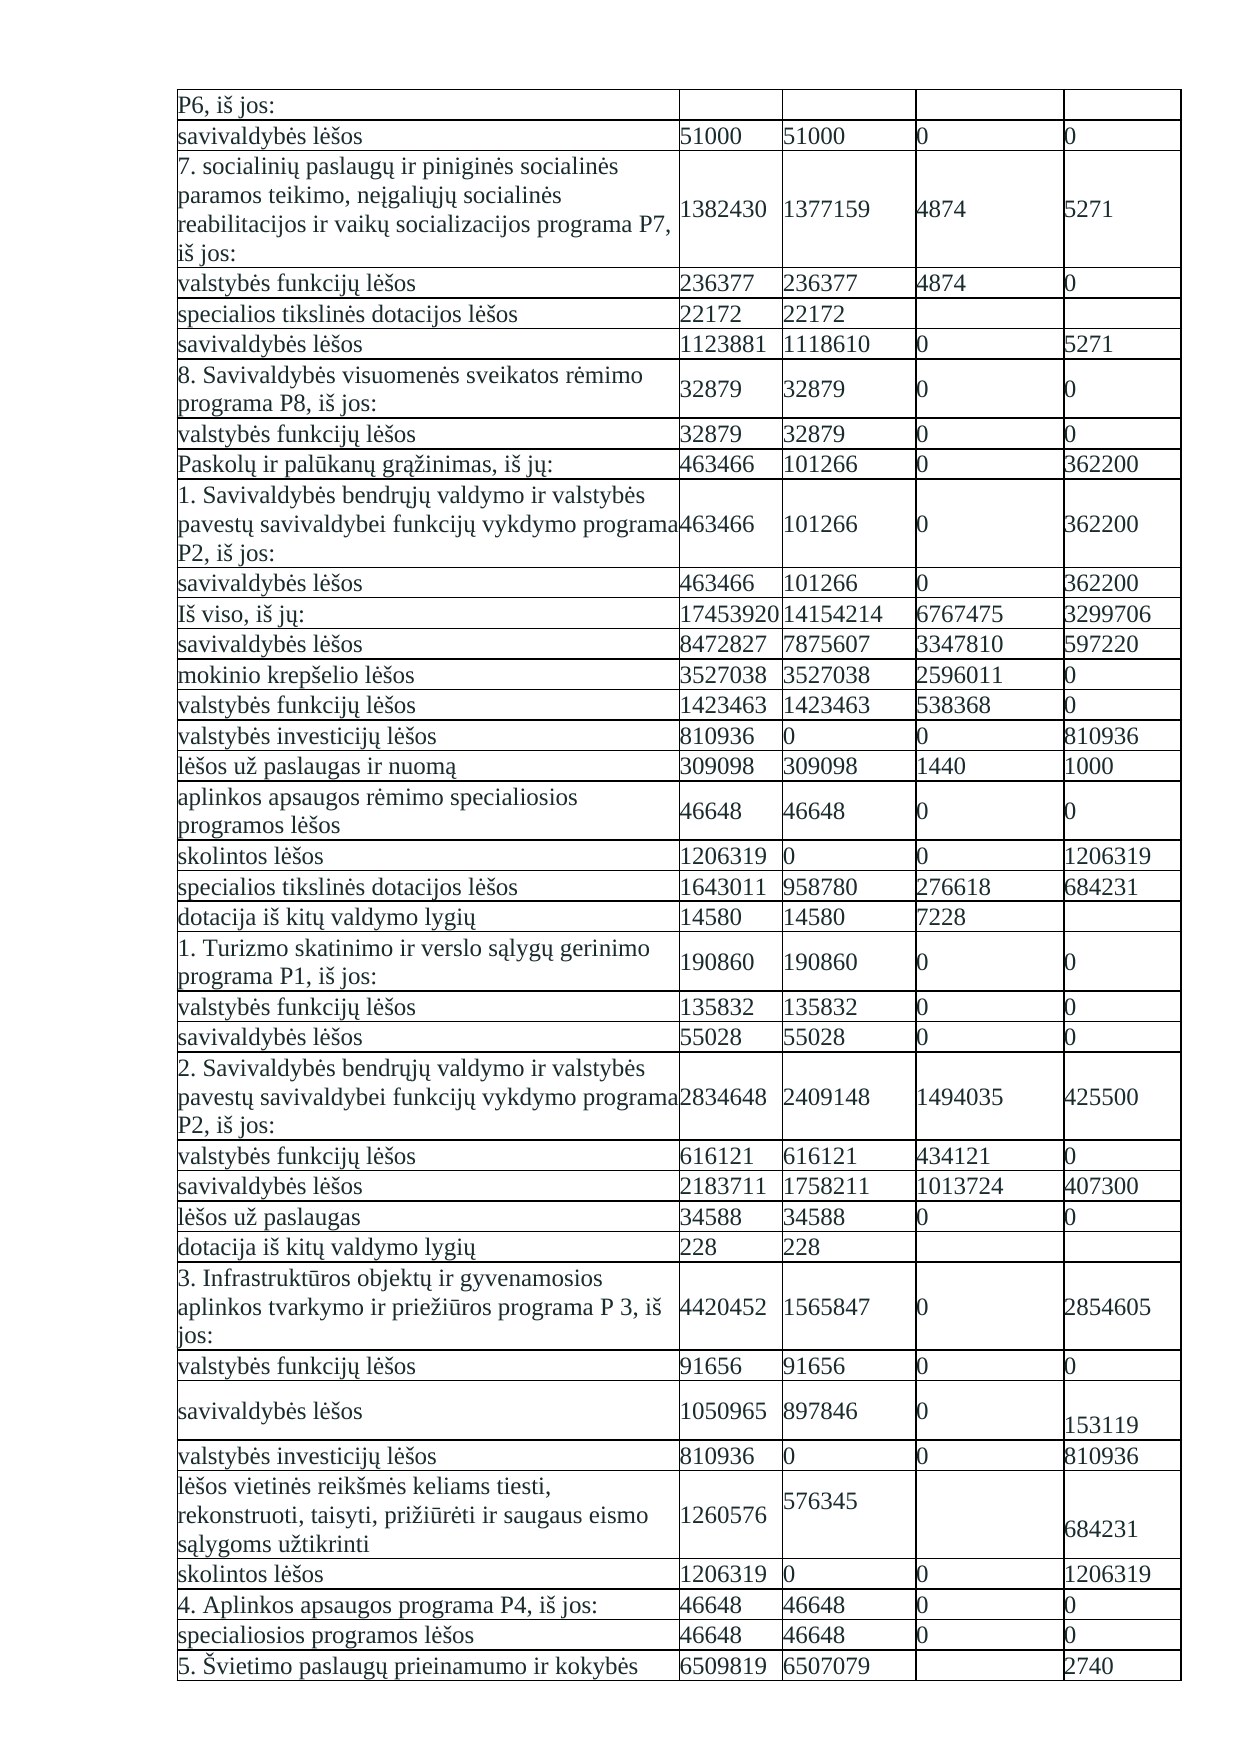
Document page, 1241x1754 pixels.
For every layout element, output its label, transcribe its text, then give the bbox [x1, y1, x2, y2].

table_cell savivaldybės lėšos [178, 1022, 679, 1051]
table_cell 236377 [680, 268, 782, 297]
table_cell 22172 [680, 299, 782, 327]
table_cell 3. Infrastruktūros objektų ir gyvenamosios aplinkos tvarkymo ir priežiūros programa P 3, iš jos: [178, 1263, 679, 1349]
table_cell 55028 [783, 1022, 915, 1051]
table_cell 135832 [680, 992, 782, 1021]
table_cell lėšos vietinės reikšmės keliams tiesti, rekonstruoti, taisyti, prižiūrėti ir saugaus eismo sąlygoms užtikrinti [178, 1471, 679, 1558]
table_cell [783, 90, 915, 119]
table_cell 538368 [917, 690, 1063, 719]
table_cell 6767475 [917, 598, 1063, 627]
table_cell 1013724 [917, 1171, 1063, 1200]
table_cell 46648 [783, 782, 915, 839]
table_cell 51000 [783, 121, 915, 150]
table_cell 14580 [783, 902, 915, 931]
table_cell 51000 [680, 121, 782, 150]
table_cell 1206319 [680, 841, 782, 870]
table_cell valstybės investicijų lėšos [178, 1441, 679, 1469]
table_cell 1206319 [680, 1559, 782, 1588]
table_cell 897846 [783, 1381, 915, 1439]
table_cell 463466 [680, 568, 782, 597]
table_cell 309098 [783, 751, 915, 780]
table_cell 1206319 [1065, 841, 1180, 870]
table_cell dotacija iš kitų valdymo lygių [178, 902, 679, 931]
table_cell 6507079 [783, 1651, 915, 1680]
table_cell 46648 [680, 1620, 782, 1649]
table_cell 616121 [783, 1141, 915, 1170]
table_cell 958780 [783, 871, 915, 900]
table_cell 2. Savivaldybės bendrųjų valdymo ir valstybės pavestų savivaldybei funkcijų vykdymo programa P2, iš jos: [178, 1053, 679, 1139]
table_cell 597220 [1065, 629, 1180, 658]
table_cell 4. Aplinkos apsaugos programa P4, iš jos: [178, 1590, 679, 1619]
table_cell 101266 [783, 450, 915, 478]
table_cell 1. Turizmo skatinimo ir verslo sąlygų gerinimo programa P1, iš jos: [178, 932, 679, 990]
table_cell 0 [917, 360, 1063, 417]
table_cell 0 [917, 721, 1063, 749]
table_cell 1118610 [783, 329, 915, 358]
table_cell 810936 [1065, 1441, 1180, 1469]
table_cell 46648 [783, 1620, 915, 1649]
table_cell lėšos už paslaugas [178, 1202, 679, 1231]
table_cell 463466 [680, 450, 782, 478]
table_cell [917, 1471, 1063, 1558]
table_cell skolintos lėšos [178, 1559, 679, 1588]
table_cell valstybės funkcijų lėšos [178, 268, 679, 297]
table_cell 6509819 [680, 1651, 782, 1680]
table_cell 0 [783, 721, 915, 749]
table_cell 0 [1065, 992, 1180, 1021]
table_cell 91656 [783, 1351, 915, 1380]
table_cell 0 [917, 480, 1063, 566]
table_cell 0 [1065, 121, 1180, 150]
table_cell 8. Savivaldybės visuomenės sveikatos rėmimo programa P8, iš jos: [178, 360, 679, 417]
table_cell 2596011 [917, 660, 1063, 688]
table_cell 2740 [1065, 1651, 1180, 1680]
table_cell 228 [783, 1232, 915, 1261]
table_cell 236377 [783, 268, 915, 297]
table_cell 0 [1065, 419, 1180, 448]
table_cell 34588 [783, 1202, 915, 1231]
table_cell 5. Švietimo paslaugų prieinamumo ir kokybės [178, 1651, 679, 1680]
table_cell 1050965 [680, 1381, 782, 1439]
table_cell 135832 [783, 992, 915, 1021]
table_cell 0 [1065, 360, 1180, 417]
table_cell 0 [917, 841, 1063, 870]
table_cell 228 [680, 1232, 782, 1261]
table_cell lėšos už paslaugas ir nuomą [178, 751, 679, 780]
table_cell 810936 [680, 721, 782, 749]
table_cell 14154214 [783, 598, 915, 627]
table_cell 101266 [783, 568, 915, 597]
table_cell 407300 [1065, 1171, 1180, 1200]
table_cell 55028 [680, 1022, 782, 1051]
table_cell 1377159 [783, 151, 915, 266]
table_cell 463466 [680, 480, 782, 566]
table_cell 34588 [680, 1202, 782, 1231]
table_cell specialios tikslinės dotacijos lėšos [178, 871, 679, 900]
table_cell 2183711 [680, 1171, 782, 1200]
table_cell savivaldybės lėšos [178, 629, 679, 658]
table_cell 309098 [680, 751, 782, 780]
table_cell 1123881 [680, 329, 782, 358]
table_cell [1065, 1232, 1180, 1261]
table_cell valstybės funkcijų lėšos [178, 419, 679, 448]
table_cell 32879 [783, 360, 915, 417]
table_cell 0 [783, 841, 915, 870]
table_cell 46648 [680, 782, 782, 839]
table_cell 276618 [917, 871, 1063, 900]
table_cell 1565847 [783, 1263, 915, 1349]
table_cell 0 [1065, 782, 1180, 839]
table_cell aplinkos apsaugos rėmimo specialiosios programos lėšos [178, 782, 679, 839]
table_cell 22172 [783, 299, 915, 327]
table_cell 1206319 [1065, 1559, 1180, 1588]
table_cell savivaldybės lėšos [178, 1171, 679, 1200]
table_cell 0 [917, 450, 1063, 478]
table_cell [917, 1232, 1063, 1261]
table_cell 32879 [680, 360, 782, 417]
table_cell 5271 [1065, 329, 1180, 358]
table_cell 0 [1065, 1022, 1180, 1051]
table_cell 46648 [783, 1590, 915, 1619]
table_cell 362200 [1065, 480, 1180, 566]
table_cell savivaldybės lėšos [178, 1381, 679, 1439]
table_cell savivaldybės lėšos [178, 121, 679, 150]
table_cell 616121 [680, 1141, 782, 1170]
table_cell [917, 299, 1063, 327]
table_cell 0 [917, 329, 1063, 358]
table_cell 3527038 [680, 660, 782, 688]
table_cell [1065, 90, 1180, 119]
table_cell 4420452 [680, 1263, 782, 1349]
table_cell 1494035 [917, 1053, 1063, 1139]
table_cell mokinio krepšelio lėšos [178, 660, 679, 688]
table_cell skolintos lėšos [178, 841, 679, 870]
table_cell specialios tikslinės dotacijos lėšos [178, 299, 679, 327]
table_cell 0 [783, 1441, 915, 1469]
table_cell 1382430 [680, 151, 782, 266]
table_cell specialiosios programos lėšos [178, 1620, 679, 1649]
table_cell 362200 [1065, 450, 1180, 478]
table_cell 0 [1065, 1141, 1180, 1170]
table_cell savivaldybės lėšos [178, 568, 679, 597]
table_cell 7228 [917, 902, 1063, 931]
table_cell [1065, 902, 1180, 931]
table_cell 1440 [917, 751, 1063, 780]
table_cell 4874 [917, 151, 1063, 266]
table_cell 1000 [1065, 751, 1180, 780]
table_cell 0 [1065, 1202, 1180, 1231]
table_cell 3527038 [783, 660, 915, 688]
table_cell 0 [917, 121, 1063, 150]
table_cell 5271 [1065, 151, 1180, 266]
table_cell 91656 [680, 1351, 782, 1380]
table_cell 0 [917, 992, 1063, 1021]
table_cell 684231 [1065, 1471, 1180, 1558]
table_cell Iš viso, iš jų: [178, 598, 679, 627]
table_cell 1423463 [783, 690, 915, 719]
table_cell 3347810 [917, 629, 1063, 658]
table_cell valstybės funkcijų lėšos [178, 992, 679, 1021]
table_cell 0 [917, 1381, 1063, 1439]
table_cell 425500 [1065, 1053, 1180, 1139]
table_cell 101266 [783, 480, 915, 566]
table_cell 1260576 [680, 1471, 782, 1558]
table_cell 0 [1065, 1620, 1180, 1649]
table_cell 434121 [917, 1141, 1063, 1170]
table_cell 7875607 [783, 629, 915, 658]
table_cell [917, 90, 1063, 119]
table_cell 0 [783, 1559, 915, 1588]
table_cell 2409148 [783, 1053, 915, 1139]
table_cell 810936 [1065, 721, 1180, 749]
table_cell 0 [917, 782, 1063, 839]
table_cell 0 [917, 1441, 1063, 1469]
table_cell 46648 [680, 1590, 782, 1619]
table_cell 17453920 [680, 598, 782, 627]
table_cell 0 [917, 932, 1063, 990]
table_cell savivaldybės lėšos [178, 329, 679, 358]
table_cell valstybės investicijų lėšos [178, 721, 679, 749]
table_cell valstybės funkcijų lėšos [178, 1351, 679, 1380]
table_cell 0 [917, 1590, 1063, 1619]
table_cell 0 [1065, 932, 1180, 990]
table_cell 810936 [680, 1441, 782, 1469]
table_cell 0 [917, 419, 1063, 448]
table_cell 190860 [783, 932, 915, 990]
table_cell 0 [917, 1202, 1063, 1231]
table_cell 7. socialinių paslaugų ir piniginės socialinės paramos teikimo, neįgaliųjų socialinės reabilitacijos ir vaikų socializacijos programa P7, iš jos: [178, 151, 679, 266]
table_cell 362200 [1065, 568, 1180, 597]
table_cell 0 [1065, 690, 1180, 719]
table_cell 8472827 [680, 629, 782, 658]
table_cell 1758211 [783, 1171, 915, 1200]
table_cell 14580 [680, 902, 782, 931]
table_cell 0 [917, 1022, 1063, 1051]
table_cell 0 [917, 568, 1063, 597]
table_cell P6, iš jos: [178, 90, 679, 119]
table_cell 1. Savivaldybės bendrųjų valdymo ir valstybės pavestų savivaldybei funkcijų vykdymo programa P2, iš jos: [178, 480, 679, 566]
table_cell 1423463 [680, 690, 782, 719]
table_cell 3299706 [1065, 598, 1180, 627]
table_cell 684231 [1065, 871, 1180, 900]
table_cell 0 [917, 1263, 1063, 1349]
table_cell 0 [1065, 268, 1180, 297]
table_cell 4874 [917, 268, 1063, 297]
table_cell dotacija iš kitų valdymo lygių [178, 1232, 679, 1261]
table_cell 2834648 [680, 1053, 782, 1139]
table_cell valstybės funkcijų lėšos [178, 1141, 679, 1170]
table_cell 32879 [783, 419, 915, 448]
table_cell 32879 [680, 419, 782, 448]
table_cell 0 [917, 1559, 1063, 1588]
table_cell 0 [917, 1351, 1063, 1380]
table_cell Paskolų ir palūkanų grąžinimas, iš jų: [178, 450, 679, 478]
table_cell [1065, 299, 1180, 327]
table_cell 153119 [1065, 1381, 1180, 1439]
table_cell 2854605 [1065, 1263, 1180, 1349]
table_cell [917, 1651, 1063, 1680]
table_cell valstybės funkcijų lėšos [178, 690, 679, 719]
table_cell 0 [1065, 660, 1180, 688]
table_cell [680, 90, 782, 119]
table_cell 0 [917, 1620, 1063, 1649]
table_cell 576345 [783, 1471, 915, 1558]
table_cell 190860 [680, 932, 782, 990]
table_cell 1643011 [680, 871, 782, 900]
table_cell 0 [1065, 1590, 1180, 1619]
table_cell 0 [1065, 1351, 1180, 1380]
